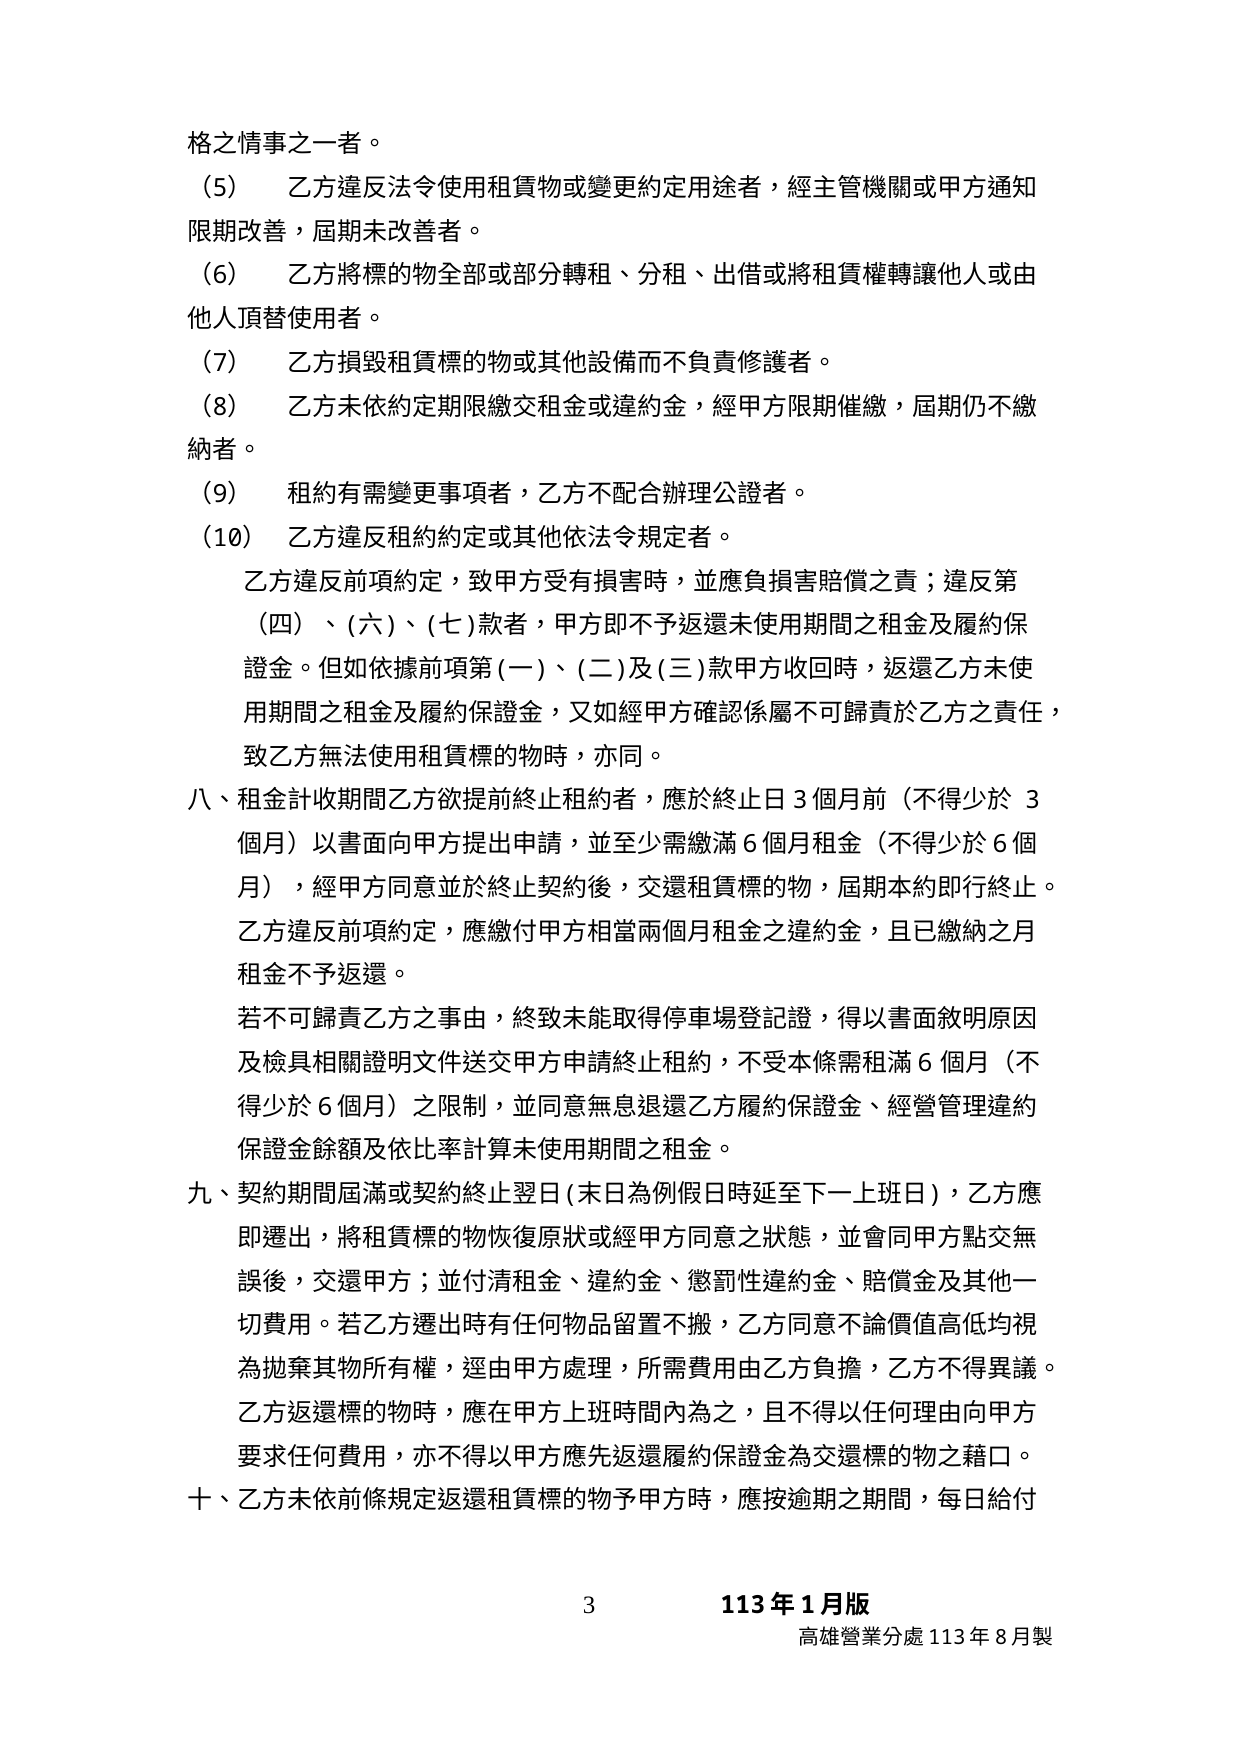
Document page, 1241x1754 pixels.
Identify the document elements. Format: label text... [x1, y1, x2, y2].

text 十、乙方未依前條規定返還租賃標的物予甲方時，應按逾期之期間，每日給付 [187, 1474, 1053, 1518]
text 若不可歸責乙方之事由，終致未能取得停車場登記證，得以書面敘明原因及檢具相關證明文件送交甲方申請終止租約，不受本條需租滿6個月（不得少於6個月）之限制，並同意無息退還乙方履約保證金、經營管理違約保證金餘額及依比率計算未使用期間之租金。 [237, 993, 1053, 1168]
text 乙方違反前項約定，應繳付甲方相當兩個月租金之違約金，且已繳納之月租金不予返還。 [237, 905, 1053, 993]
text 乙方返還標的物時，應在甲方上班時間內為之，且不得以任何理由向甲方要求任何費用，亦不得以甲方應先返還履約保證金為交還標的物之藉口。 [237, 1386, 1053, 1474]
text 九、契約期間屆滿或契約終止翌日(末日為例假日時延至下一上班日)，乙方應 [187, 1168, 1053, 1211]
text 八、租金計收期間乙方欲提前終止租約者，應於終止日3個月前（不得少於 3個月）以書面向甲方提出申請，並至少需繳滿6個月租金（不得少於6個月），經甲方同意並於終止契約後，交還租賃標的物，屆期本約即行終止。 [187, 774, 1053, 905]
list 乙方將標的物全部或部分轉租、分租、出借或將租賃權轉讓他人或由他人頂替使用者。 [187, 249, 1047, 336]
list 乙方損毀租賃標的物或其他設備而不負責修護者。 [187, 336, 1047, 380]
list 乙方未依約定期限繳交租金或違約金，經甲方限期催繳，屆期仍不繳納者。 [187, 380, 1047, 468]
list 乙方違反租約約定或其他依法令規定者。 [187, 511, 1047, 555]
list 格之情事之一者。 [187, 118, 1047, 161]
text 乙方違反前項約定，致甲方受有損害時，並應負損害賠償之責；違反第（四）、(六)、(七)款者，甲方即不予返還未使用期間之租金及履約保證金。但如依據前項第(一)、(二)及(三)款甲方收回時，返還乙方未使用期間之租金及履約保證金，又如經甲方確認係屬不可歸責於乙方之責任，致乙方無法使用租賃標的物時，亦同。 [244, 555, 1047, 774]
list 租約有需變更事項者，乙方不配合辦理公證者。 [187, 468, 1047, 511]
list 乙方違反法令使用租賃物或變更約定用途者，經主管機關或甲方通知限期改善，屆期未改善者。 [187, 161, 1047, 249]
text 即遷出，將租賃標的物恢復原狀或經甲方同意之狀態，並會同甲方點交無誤後，交還甲方；並付清租金、違約金、懲罰性違約金、賠償金及其他一切費用。若乙方遷出時有任何物品留置不搬，乙方同意不論價值高低均視為拋棄其物所有權，逕由甲方處理，所需費用由乙方負擔，乙方不得異議。 [237, 1211, 1053, 1386]
